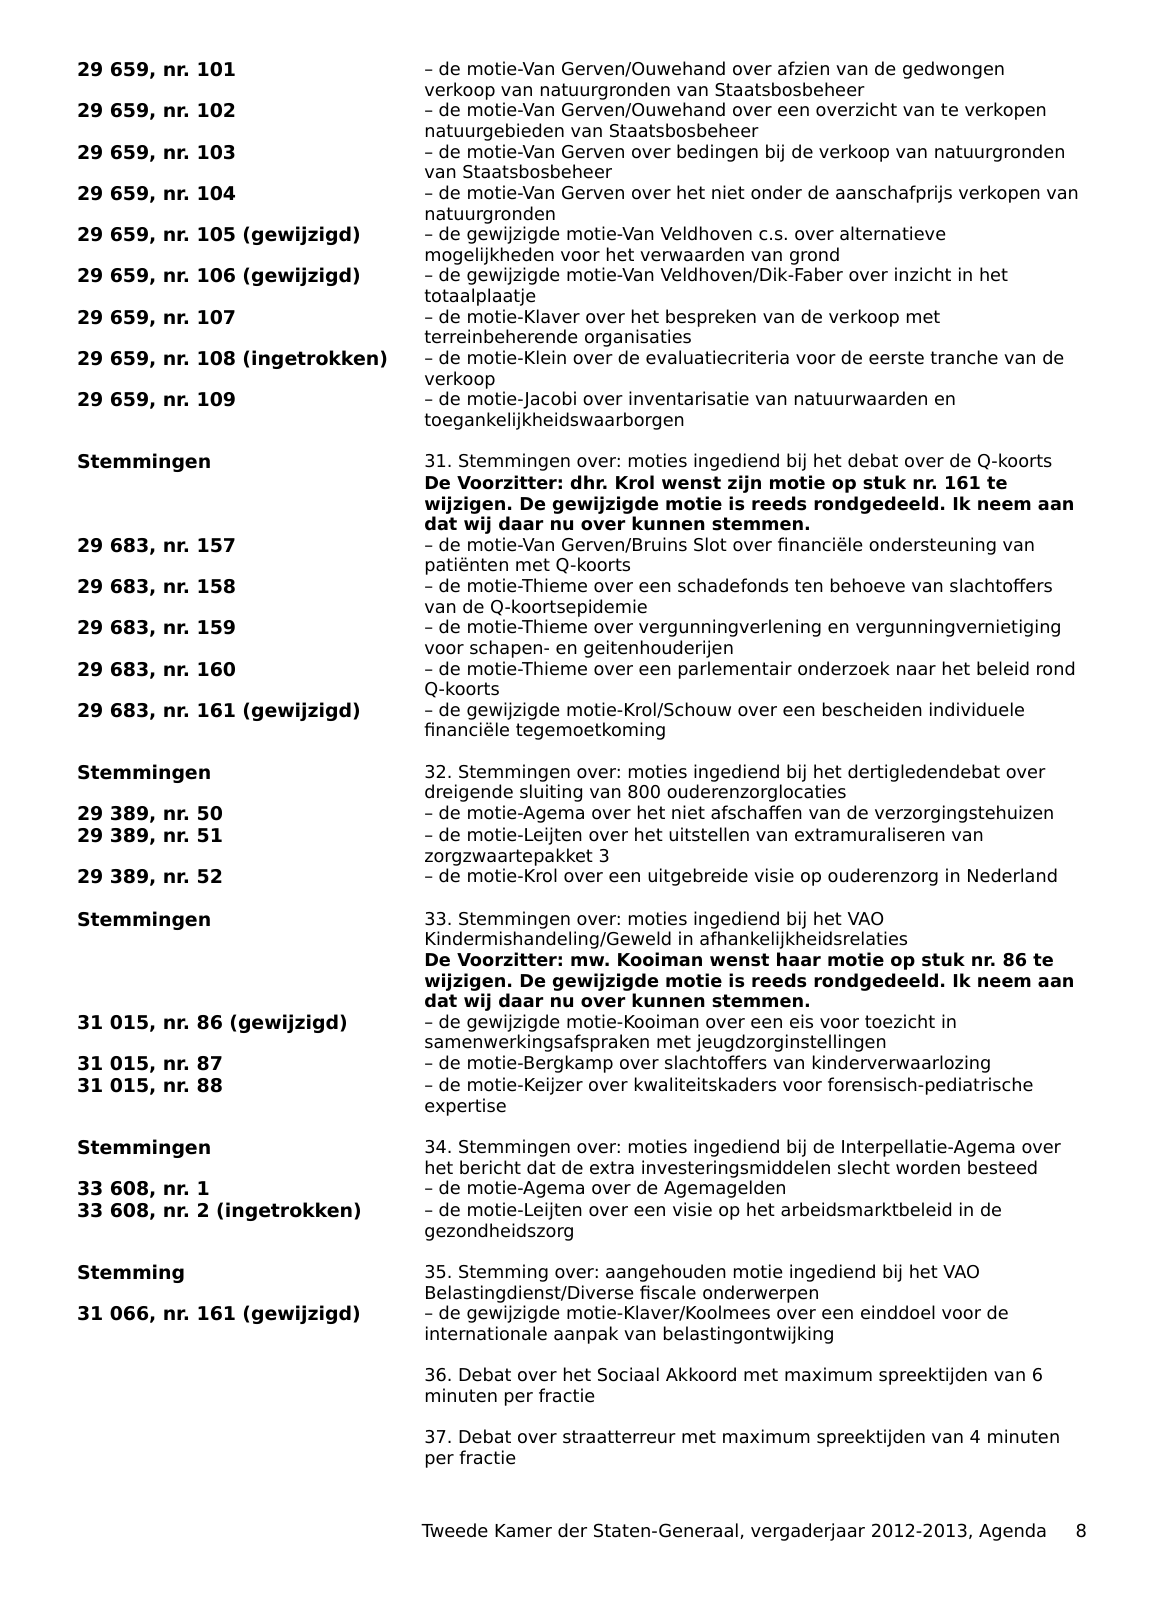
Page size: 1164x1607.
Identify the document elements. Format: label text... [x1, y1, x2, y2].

table_cell [401, 535, 418, 576]
table_cell – de motie-Klein over de evaluatiecriteria voor de eerste tranche van de verkoop [418, 348, 1087, 389]
table_cell [77, 473, 401, 535]
table_cell [401, 224, 418, 265]
table_cell [77, 950, 401, 1012]
table_cell [418, 1241, 1087, 1262]
table_cell – de motie-Agema over de Agemagelden [418, 1178, 1087, 1200]
table_cell – de gewijzigde motie-Kooiman over een eis voor toezicht in samenwerkingsafspraken met jeugdzorginstellingen [418, 1012, 1087, 1053]
table_cell [77, 1427, 401, 1468]
table_cell – de motie-Van Gerven/Ouwehand over afzien van de gedwongen verkoop van natuurgronden van Staatsbosbeheer [418, 59, 1087, 100]
table_cell – de gewijzigde motie-Van Veldhoven c.s. over alternatieve mogelijkheden voor het verwaarden van grond [418, 224, 1087, 265]
table_cell [77, 1241, 401, 1262]
table_cell [401, 307, 418, 348]
table_cell [77, 741, 401, 762]
table_cell [401, 1012, 418, 1053]
table_cell Stemming [77, 1262, 401, 1303]
table_cell [401, 825, 418, 866]
table_cell – de motie-Jacobi over inventarisatie van natuurwaarden en toegankelijkheidswaarborgen [418, 389, 1087, 430]
table_cell – de motie-Thieme over vergunningverlening en vergunningvernietiging voor schapen- en geitenhouderijen [418, 617, 1087, 658]
table_cell [401, 1053, 418, 1075]
table_cell [401, 1365, 418, 1406]
table_cell – de motie-Krol over een uitgebreide visie op ouderenzorg in Nederland [418, 866, 1087, 888]
table_cell [77, 1365, 401, 1406]
table_cell – de gewijzigde motie-Klaver/Koolmees over een einddoel voor de internationale aanpak van belastingontwijking [418, 1303, 1087, 1344]
table_cell 31 015, nr. 86 (gewijzigd) [77, 1012, 401, 1053]
table_cell 29 683, nr. 160 [77, 659, 401, 700]
table_cell – de motie-Thieme over een parlementair onderzoek naar het beleid rond Q-koorts [418, 659, 1087, 700]
table_cell – de gewijzigde motie-Van Veldhoven/Dik-Faber over inzicht in het totaalplaatje [418, 265, 1087, 307]
table_cell [77, 1116, 401, 1137]
table_cell – de motie-Leijten over het uitstellen van extramuraliseren van zorgzwaartepakket 3 [418, 825, 1087, 866]
table_cell 29 659, nr. 106 (gewijzigd) [77, 265, 401, 307]
table_cell [418, 741, 1087, 762]
table_cell [401, 451, 418, 473]
table_cell [418, 1345, 1087, 1365]
table_cell [401, 59, 418, 100]
table_cell – de motie-Agema over het niet afschaffen van de verzorgingstehuizen [418, 803, 1087, 825]
table_cell [77, 888, 401, 909]
table_cell Stemmingen [77, 1137, 401, 1178]
table_cell [401, 473, 418, 535]
table_cell [401, 909, 418, 950]
table_cell 33 608, nr. 2 (ingetrokken) [77, 1200, 401, 1241]
table_cell 29 659, nr. 108 (ingetrokken) [77, 348, 401, 389]
table_cell [77, 430, 401, 451]
table_cell 29 659, nr. 105 (gewijzigd) [77, 224, 401, 265]
table_cell [401, 1345, 418, 1365]
table_cell [401, 1427, 418, 1468]
table_cell 29 683, nr. 159 [77, 617, 401, 658]
table_cell 29 659, nr. 101 [77, 59, 401, 100]
table_cell [401, 142, 418, 183]
table_cell 29 683, nr. 158 [77, 576, 401, 617]
table_cell [77, 1345, 401, 1365]
table_cell [401, 576, 418, 617]
table_cell 36. Debat over het Sociaal Akkoord met maximum spreektijden van 6 minuten per fractie [418, 1365, 1087, 1406]
table_cell [418, 1116, 1087, 1137]
table_cell [418, 430, 1087, 451]
table_cell [401, 265, 418, 307]
table_cell [77, 1406, 401, 1427]
table_cell [401, 1178, 418, 1200]
table_cell – de motie-Leijten over een visie op het arbeidsmarktbeleid in de gezondheidszorg [418, 1200, 1087, 1241]
table_cell – de motie-Van Gerven over bedingen bij de verkoop van natuurgronden van Staatsbosbeheer [418, 142, 1087, 183]
table_cell 33. Stemmingen over: moties ingediend bij het VAO Kindermishandeling/Geweld in afhankelijkheidsrelaties [418, 909, 1087, 950]
table_cell 29 659, nr. 102 [77, 100, 401, 142]
table_cell 29 659, nr. 107 [77, 307, 401, 348]
table_cell 33 608, nr. 1 [77, 1178, 401, 1200]
table_cell [401, 1200, 418, 1241]
table_cell [401, 1116, 418, 1137]
table_cell [401, 1075, 418, 1116]
table_cell [401, 348, 418, 389]
table_cell 29 659, nr. 104 [77, 183, 401, 224]
table_cell – de motie-Bergkamp over slachtoffers van kinderverwaarlozing [418, 1053, 1087, 1075]
table_cell 29 659, nr. 109 [77, 389, 401, 430]
table_cell 31 066, nr. 161 (gewijzigd) [77, 1303, 401, 1344]
table_cell [401, 803, 418, 825]
table_cell [401, 1262, 418, 1303]
table_cell [401, 866, 418, 888]
table_cell [418, 1406, 1087, 1427]
table_cell 29 683, nr. 157 [77, 535, 401, 576]
table_cell 34. Stemmingen over: moties ingediend bij de Interpellatie-Agema over het bericht dat de extra investeringsmiddelen slecht worden besteed [418, 1137, 1087, 1178]
table_cell 31 015, nr. 87 [77, 1053, 401, 1075]
table_cell [401, 389, 418, 430]
table_cell – de motie-Thieme over een schadefonds ten behoeve van slachtoffers van de Q-koortsepidemie [418, 576, 1087, 617]
table_cell 32. Stemmingen over: moties ingediend bij het dertigledendebat over dreigende sluiting van 800 ouderenzorglocaties [418, 762, 1087, 803]
table_cell 37. Debat over straatterreur met maximum spreektijden van 4 minuten per fractie [418, 1427, 1087, 1468]
table_cell [401, 617, 418, 658]
table_cell [401, 888, 418, 909]
table_cell [401, 700, 418, 741]
table_cell [401, 659, 418, 700]
table_cell [401, 950, 418, 1012]
table_cell 31. Stemmingen over: moties ingediend bij het debat over de Q-koorts [418, 451, 1087, 473]
table_cell – de motie-Van Gerven over het niet onder de aanschafprijs verkopen van natuurgronden [418, 183, 1087, 224]
table_cell [401, 1137, 418, 1178]
table_cell – de motie-Van Gerven/Bruins Slot over financiële ondersteuning van patiënten met Q-koorts [418, 535, 1087, 576]
table_cell [401, 430, 418, 451]
table_cell – de motie-Klaver over het bespreken van de verkoop met terreinbeherende organisaties [418, 307, 1087, 348]
table_cell De Voorzitter: dhr. Krol wenst zijn motie op stuk nr. 161 te wijzigen. De gewijzigde motie is reeds rondgedeeld. Ik neem aan dat wij daar nu over kunnen stemmen. [418, 473, 1087, 535]
table_cell Stemmingen [77, 762, 401, 803]
table_cell De Voorzitter: mw. Kooiman wenst haar motie op stuk nr. 86 te wijzigen. De gewijzigde motie is reeds rondgedeeld. Ik neem aan dat wij daar nu over kunnen stemmen. [418, 950, 1087, 1012]
table_cell [401, 762, 418, 803]
table_cell 29 683, nr. 161 (gewijzigd) [77, 700, 401, 741]
table_cell [401, 1303, 418, 1344]
table_cell 29 659, nr. 103 [77, 142, 401, 183]
table_cell [401, 100, 418, 142]
table_cell [401, 183, 418, 224]
table_cell 31 015, nr. 88 [77, 1075, 401, 1116]
table_cell 29 389, nr. 51 [77, 825, 401, 866]
table_cell 29 389, nr. 50 [77, 803, 401, 825]
table_cell 29 389, nr. 52 [77, 866, 401, 888]
table_cell – de motie-Keijzer over kwaliteitskaders voor forensisch-pediatrische expertise [418, 1075, 1087, 1116]
table_cell [401, 1406, 418, 1427]
table_cell – de gewijzigde motie-Krol/Schouw over een bescheiden individuele financiële tegemoetkoming [418, 700, 1087, 741]
table_cell 35. Stemming over: aangehouden motie ingediend bij het VAO Belastingdienst/Diverse fiscale onderwerpen [418, 1262, 1087, 1303]
table_cell Stemmingen [77, 909, 401, 950]
table_cell – de motie-Van Gerven/Ouwehand over een overzicht van te verkopen natuurgebieden van Staatsbosbeheer [418, 100, 1087, 142]
table_cell [401, 741, 418, 762]
table_cell [418, 888, 1087, 909]
table_cell Stemmingen [77, 451, 401, 473]
table_cell [401, 1241, 418, 1262]
